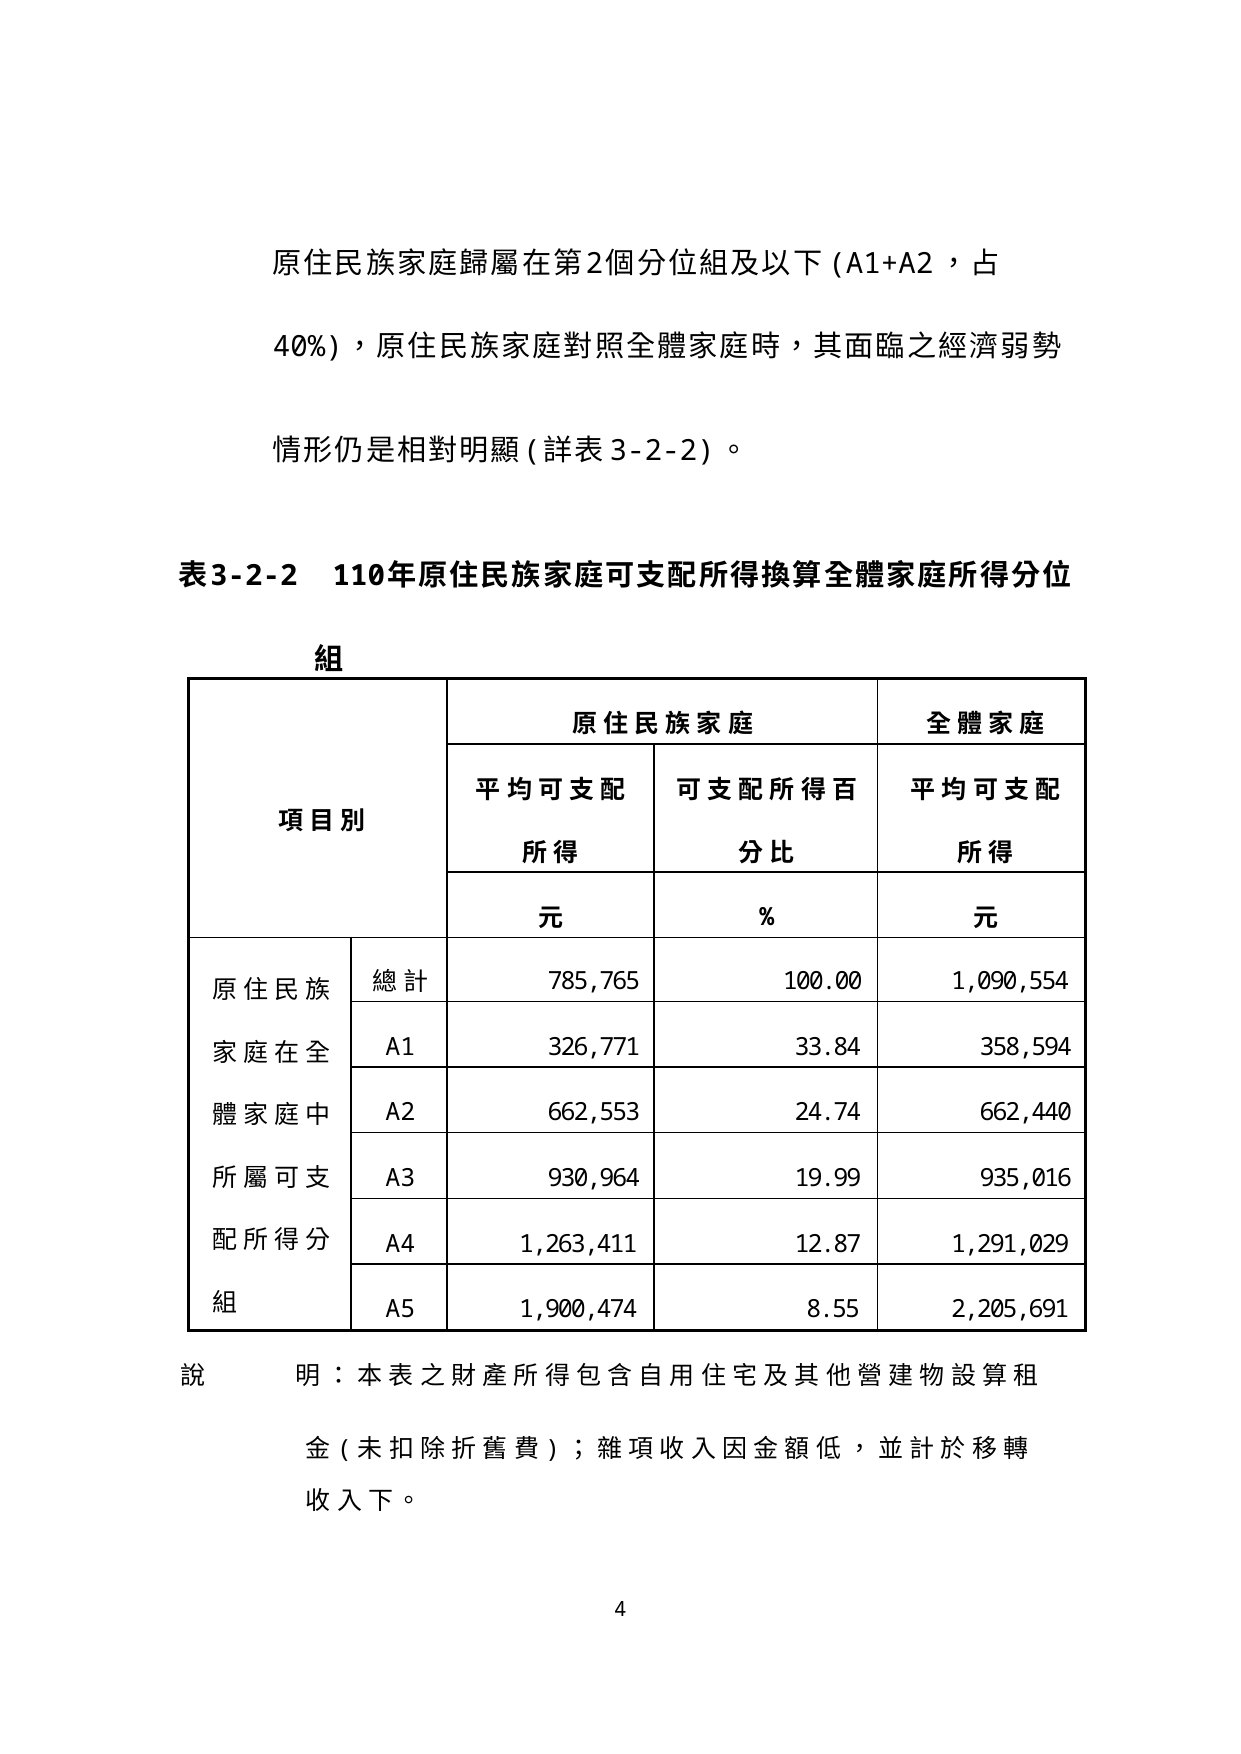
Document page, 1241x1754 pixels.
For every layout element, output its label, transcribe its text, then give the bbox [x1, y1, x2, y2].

table_cell 8.55 [655, 1265, 877, 1329]
table_cell 1,090,554 [878, 938, 1084, 1001]
table_header 項目別 [190, 680, 446, 937]
table_cell 33.84 [655, 1002, 877, 1066]
table_cell 可支配所得百分比 [655, 745, 877, 871]
table_cell 12.87 [655, 1199, 877, 1263]
table_cell 1,291,029 [878, 1199, 1084, 1263]
table_cell 100.00 [655, 938, 877, 1001]
text 表3-2-2 110年原住民族家庭可支配所得換算全體家庭所得分位組 [177, 490, 1092, 677]
table_cell 平均可支配所得 [878, 745, 1084, 871]
table_cell 平均可支配所得 [448, 745, 653, 871]
text 依行政院主計總處「家庭收支調查報告」可支配所得5等分位組之劃分標準，推算原住民族家庭於我國全體家庭所處之經濟地位，發現有33.84%原住民族家庭相對應全體家庭最低所得組(A1，占20%)，且平均可支配所得32萬6,771元為全體家庭之91.13%，另累計58.58%之原住民族家庭歸屬在第2個分位組及以下(A1+A2，占40%)，原住民族家庭對照全體家庭時，其面臨之經濟弱勢情形仍是相對明顯(詳表3-2-2)。 [266, 177, 1063, 490]
table_cell 元 [878, 873, 1084, 937]
table_cell 358,594 [878, 1002, 1084, 1066]
table_cell A1 [352, 1002, 446, 1066]
table_cell A2 [352, 1068, 446, 1132]
table_cell 935,016 [878, 1133, 1084, 1197]
table_cell % [655, 873, 877, 937]
table_cell 662,553 [448, 1068, 653, 1132]
table_cell 785,765 [448, 938, 653, 1001]
text 說 明：本表之財產所得包含自用住宅及其他營建物設算租金(未扣除折舊費)；雜項收入因金額低，並計於移轉收入下。 [177, 1332, 1061, 1519]
table_cell 24.74 [655, 1068, 877, 1132]
table_cell 19.99 [655, 1133, 877, 1197]
table_cell 326,771 [448, 1002, 653, 1066]
table_cell 元 [448, 873, 653, 937]
table_cell A3 [352, 1133, 446, 1197]
table_cell 原住民族家庭在全體家庭中所屬可支配所得分組 [190, 938, 350, 1329]
table_header 原住民族家庭 [448, 680, 877, 743]
table_cell 662,440 [878, 1068, 1084, 1132]
table_cell 2,205,691 [878, 1265, 1084, 1329]
table_cell 1,900,474 [448, 1265, 653, 1329]
table_cell A4 [352, 1199, 446, 1263]
table_cell 930,964 [448, 1133, 653, 1197]
table_cell 總計 [352, 938, 446, 1001]
table_cell A5 [352, 1265, 446, 1329]
table_header 全體家庭 [878, 680, 1084, 743]
table_cell 1,263,411 [448, 1199, 653, 1263]
